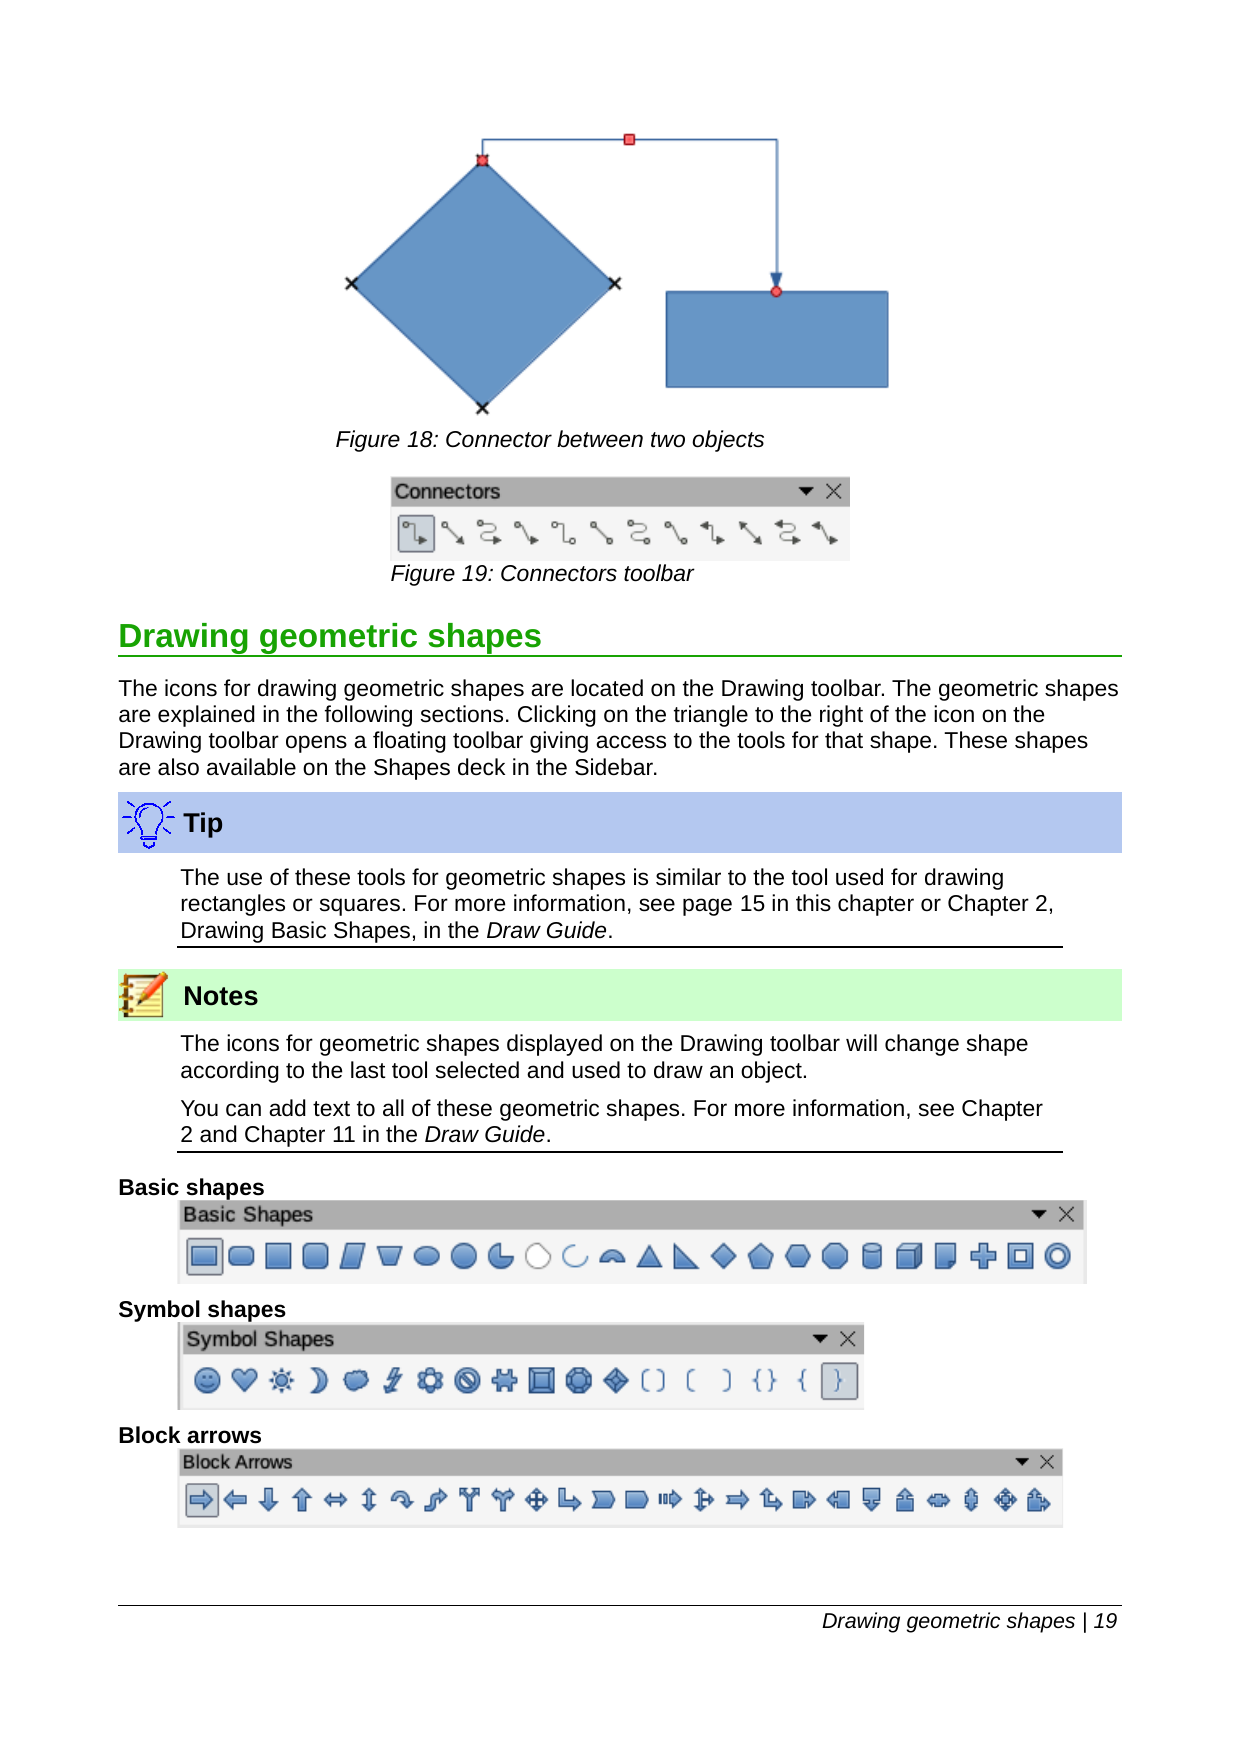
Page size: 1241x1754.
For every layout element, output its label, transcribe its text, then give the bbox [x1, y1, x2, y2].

text The use of these tools for geometric shapes is similar to the tool used for drawing rectangles or squares. For more information, see page 15 in this chapter or Chapter 2, Drawing Basic Shapes, in the Draw Guide. [177, 861, 1063, 946]
text The icons for drawing geometric shapes are located on the Drawing toolbar. The geometric shapes are explained in the following sections. Clicking on the triangle to the right of the icon on the Drawing toolbar opens a floating toolbar giving access to the tools for that shape. These shapes are also available on the Shapes deck in the Sidebar. [118, 674, 1122, 780]
text Basic shapes [118, 1174, 1122, 1200]
picture [119, 793, 179, 853]
picture [335, 118, 905, 427]
picture [177, 1448, 1064, 1528]
picture [390, 476, 850, 561]
subtitle Tip [118, 792, 1122, 853]
picture [177, 1322, 865, 1410]
list You can add text to all of these geometric shapes. For more information, see Chapter 2 and Chapter 11 in the Draw Guide. [177, 1092, 1063, 1151]
text The icons for geometric shapes displayed on the Drawing toolbar will change shape according to the last tool selected and used to draw an object. [177, 1027, 1063, 1083]
text Figure 18: Connector between two objects [335, 427, 905, 452]
text Symbol shapes [118, 1296, 1122, 1323]
picture [177, 1200, 1087, 1284]
text Block arrows [118, 1422, 1122, 1449]
subtitle Drawing geometric shapes [118, 616, 1122, 655]
text Figure 19: Connectors toolbar [390, 561, 850, 587]
picture [119, 970, 170, 1021]
subtitle Notes [118, 969, 1122, 1021]
